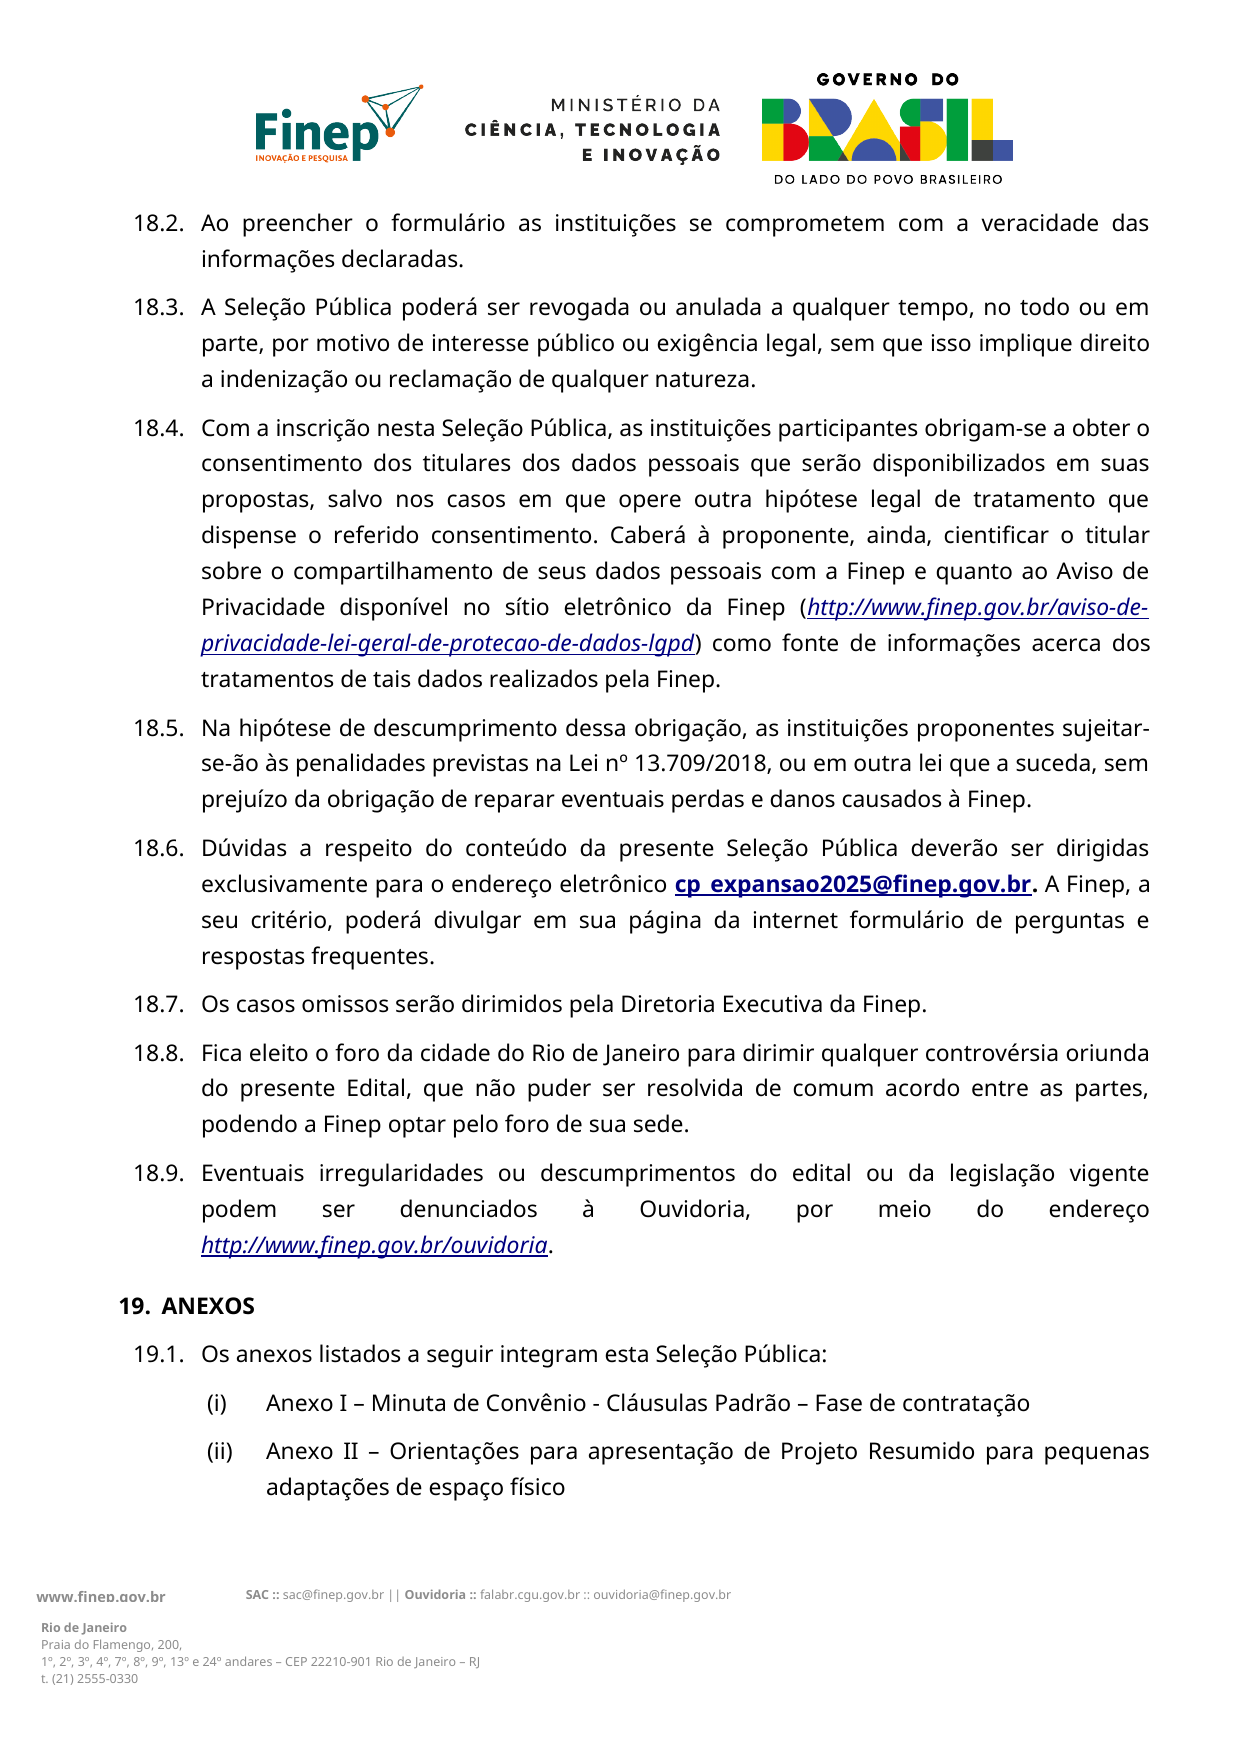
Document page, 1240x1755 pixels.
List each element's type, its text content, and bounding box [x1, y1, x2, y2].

list Os casos omissos serão dirimidos pela Diretoria Executiva da Finep. [133, 988, 1151, 1019]
list Fica eleito o foro da cidade do Rio de Janeiro para dirimir qualquer controvérsia oriunda do presente Edital, que não puder ser resolvida de comum acordo entre as partes, podendo a Finep optar pelo foro de sua sede. [133, 1036, 1151, 1139]
list Anexo II – Orientações para apresentação de Projeto Resumido para pequenas adaptações de espaço físico [207, 1435, 1151, 1502]
list Dúvidas a respeito do conteúdo da presente Seleção Pública deverão ser dirigidas exclusivamente para o endereço eletrônico cp_expansao2025@finep.gov.br. A Finep, a seu critério, poderá divulgar em sua página da internet formulário de perguntas e respostas frequentes. [133, 832, 1151, 971]
list Na hipótese de descumprimento dessa obrigação, as instituições proponentes sujeitar-se-ão às penalidades previstas na Lei nº 13.709/2018, ou em outra lei que a suceda, sem prejuízo da obrigação de reparar eventuais perdas e danos causados à Finep. [133, 711, 1151, 814]
list Eventuais irregularidades ou descumprimentos do edital ou da legislação vigente podem ser denunciados à Ouvidoria, por meio do endereço http://www.finep.gov.br/ouvidoria. [133, 1157, 1151, 1260]
list ANEXOS [118, 1289, 1151, 1321]
list Os anexos listados a seguir integram esta Seleção Pública: [133, 1338, 1151, 1369]
list Anexo I – Minuta de Convênio - Cláusulas Padrão – Fase de contratação [207, 1386, 1151, 1418]
list Com a inscrição nesta Seleção Pública, as instituições participantes obrigam-se a obter o consentimento dos titulares dos dados pessoais que serão disponibilizados em suas propostas, salvo nos casos em que opere outra hipótese legal de tratamento que dispense o referido consentimento. Caberá à proponente, ainda, cientificar o titular sobre o compartilhamento de seus dados pessoais com a Finep e quanto ao Aviso de Privacidade disponível no sítio eletrônico da Finep (http://www.finep.gov.br/aviso-de-privacidade-lei-geral-de-protecao-de-dados-lgpd) como fonte de informações acerca dos tratamentos de tais dados realizados pela Finep. [133, 411, 1151, 694]
list Ao preencher o formulário as instituições se comprometem com a veracidade das informações declaradas. [133, 207, 1151, 274]
list A Seleção Pública poderá ser revogada ou anulada a qualquer tempo, no todo ou em parte, por motivo de interesse público ou exigência legal, sem que isso implique direito a indenização ou reclamação de qualquer natureza. [133, 291, 1151, 394]
